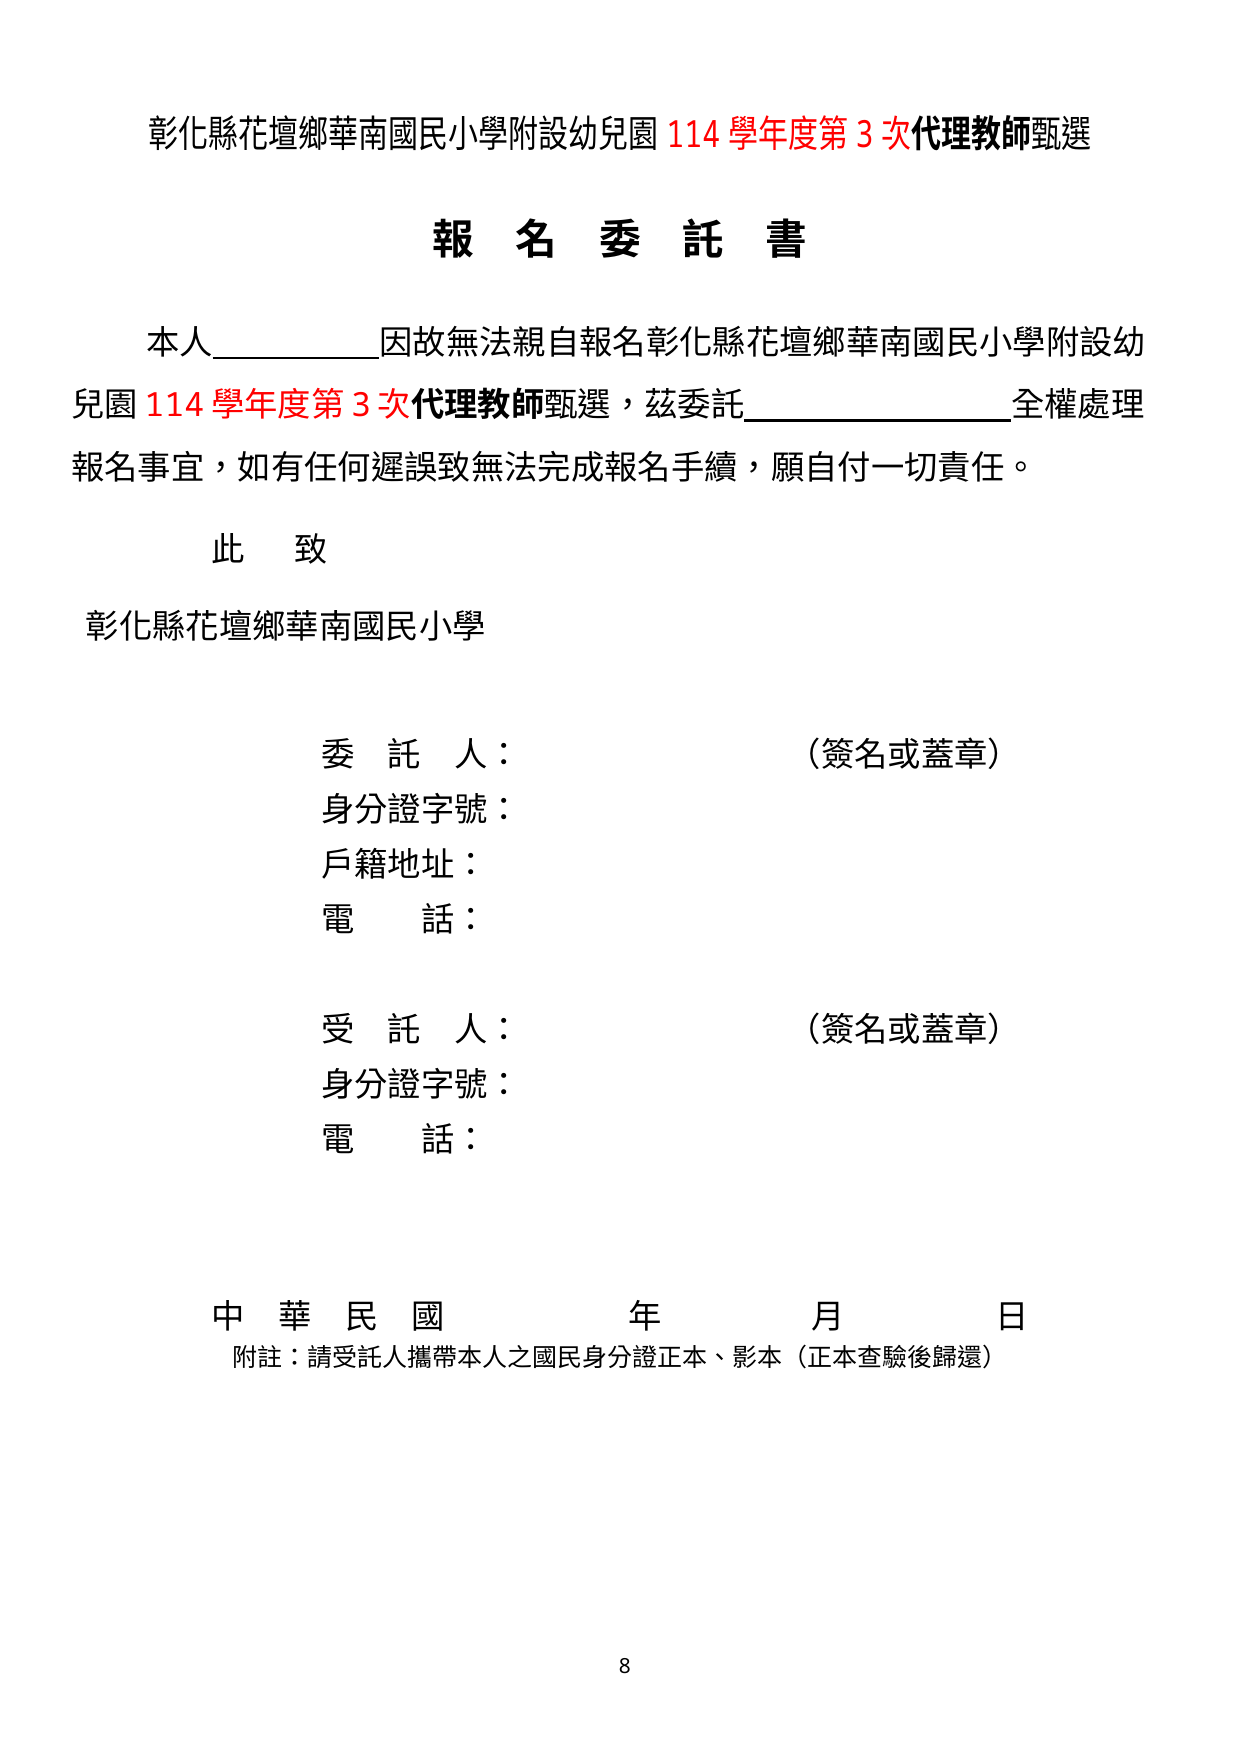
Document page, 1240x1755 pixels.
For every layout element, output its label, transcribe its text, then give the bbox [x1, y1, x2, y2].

text 附註：請受託人攜帶本人之國民身分證正本、影本（正本查驗後歸還） [71, 1340, 1169, 1373]
text 受 託 人： （簽名或蓋章） [321, 1002, 1169, 1052]
text 本人 因故無法親自報名彰化縣花壇鄉華南國民小學附設幼兒園114學年度第3次代理教師甄選，茲委託 全權處理報名事宜，如有任何遲誤致無法完成報名手續，願自付一切責任。 [71, 304, 1169, 492]
text 中 華 民 國 年 月 日 [71, 1302, 1169, 1335]
text 身分證字號： [321, 782, 1169, 832]
text 戶籍地址： [321, 837, 1169, 887]
text 彰化縣花壇鄉華南國民小學 [86, 612, 1169, 645]
text 電 話： [321, 1112, 1169, 1162]
text 報 名 委 託 書 [71, 227, 1169, 261]
text 電 話： [321, 892, 1169, 942]
text 身分證字號： [321, 1057, 1169, 1107]
text 此 致 [71, 535, 1169, 568]
text 委 託 人： （簽名或蓋章） [321, 727, 1169, 777]
text 彰化縣花壇鄉華南國民小學附設幼兒園114學年度第3次代理教師甄選 [71, 114, 1169, 156]
